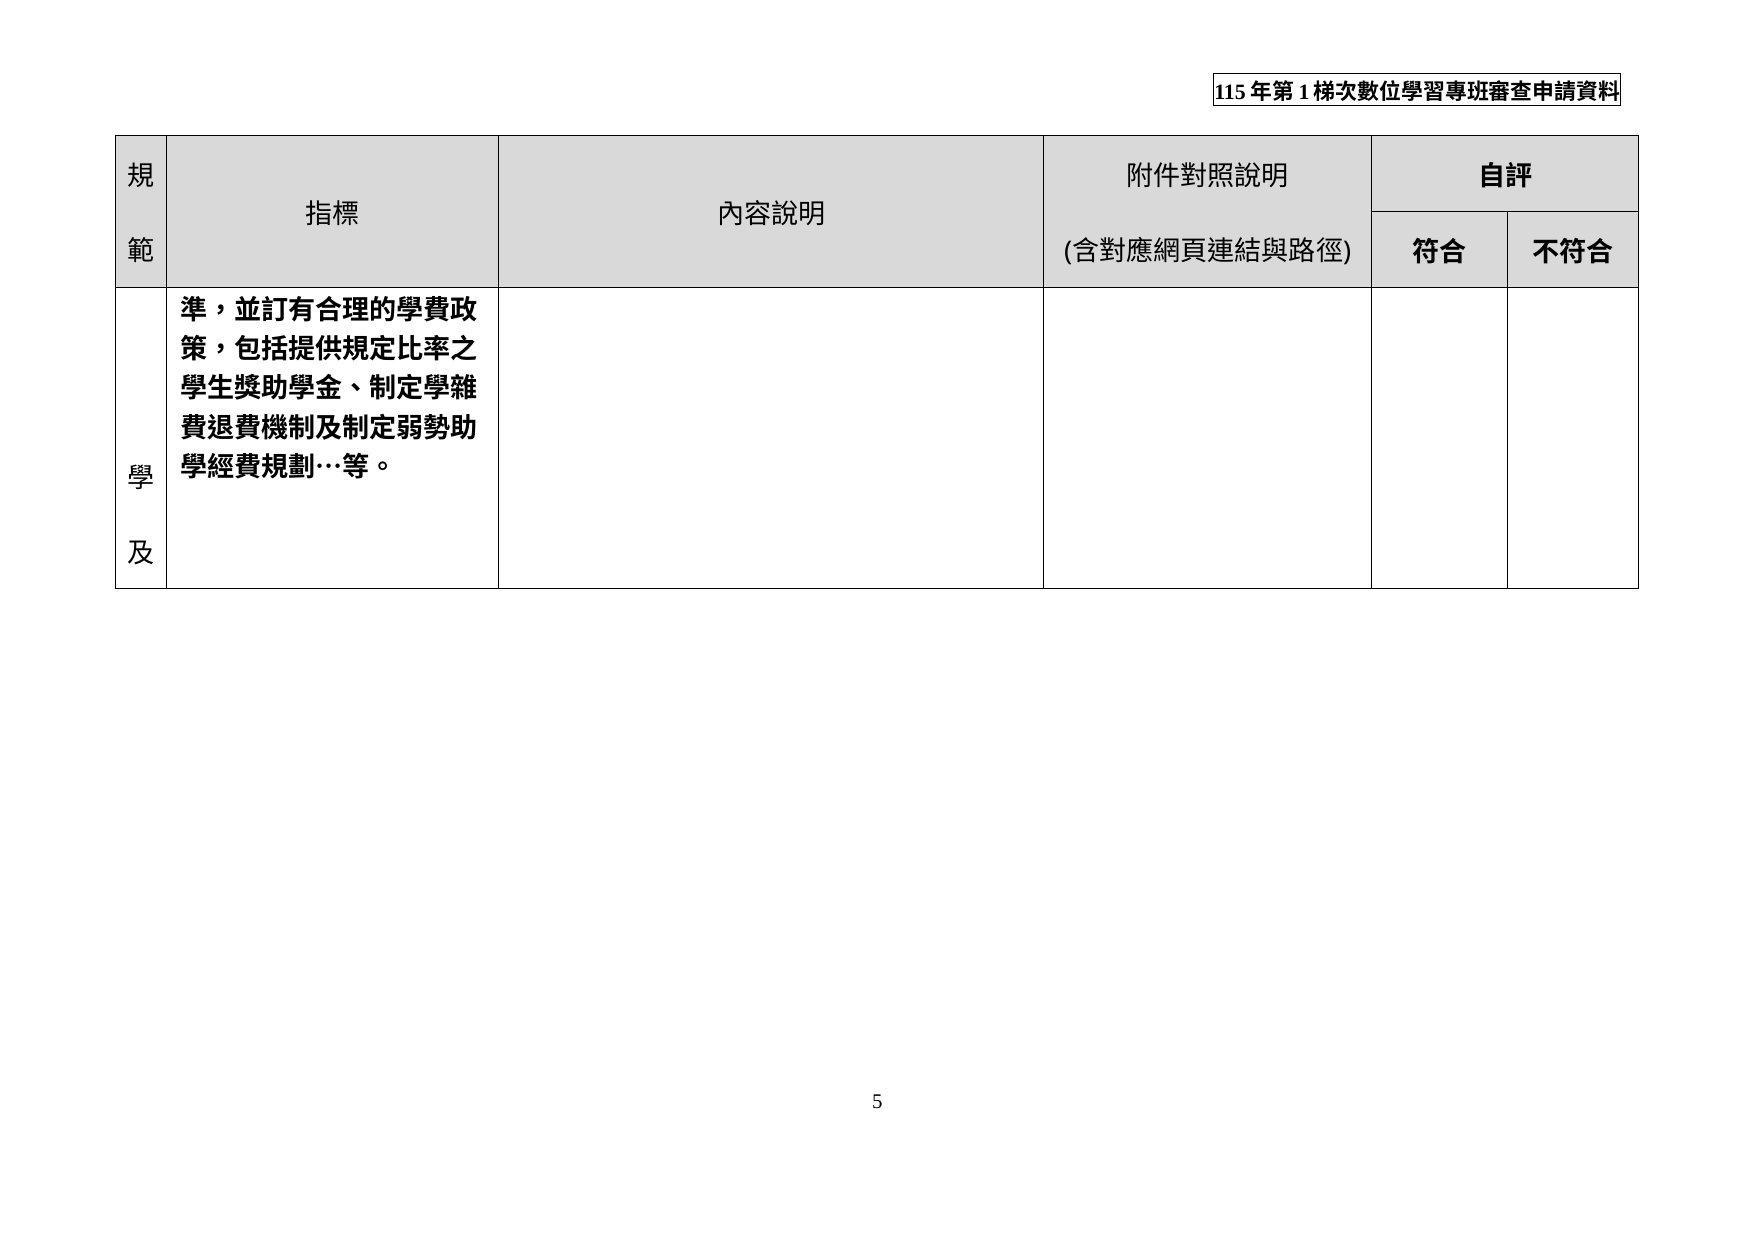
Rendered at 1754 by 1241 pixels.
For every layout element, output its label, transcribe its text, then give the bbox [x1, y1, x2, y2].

table_cell 不符合 [1508, 212, 1638, 287]
table_header 自評 [1372, 136, 1638, 211]
table_header 規範 [116, 136, 166, 287]
table_cell 符合 [1372, 212, 1507, 287]
table_cell 準，並訂有合理的學費政 策，包括提供規定比率之 學生獎助學金、制定學雜 費退費機制及制定弱勢助 學經費規劃…等。 [167, 288, 498, 588]
table_cell [499, 288, 1043, 588]
table_cell [1372, 288, 1507, 588]
table_header 內容說明 [499, 136, 1043, 287]
table_header 指標 [167, 136, 498, 287]
table_header 附件對照說明 (含對應網頁連結與路徑) [1044, 136, 1371, 287]
table_cell [1508, 288, 1638, 588]
table_cell [1044, 288, 1371, 588]
